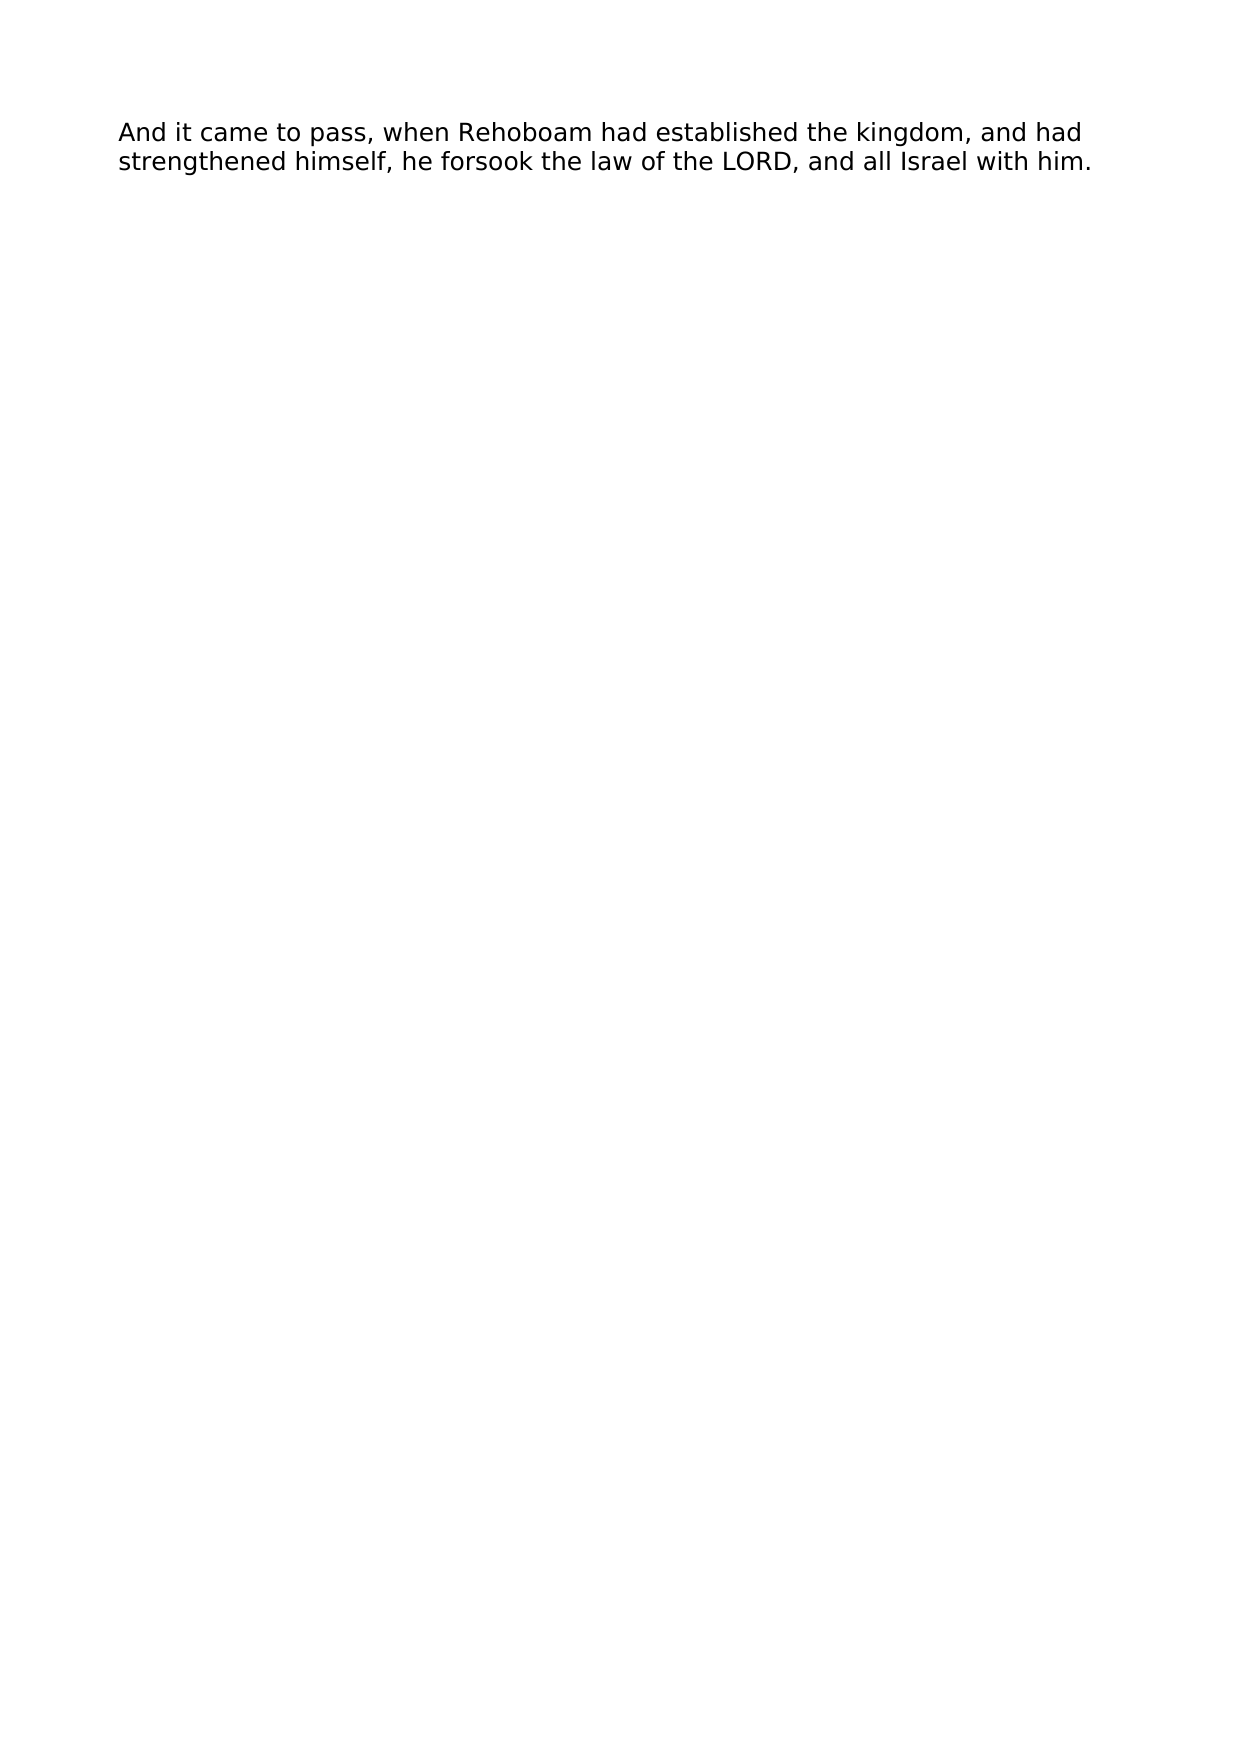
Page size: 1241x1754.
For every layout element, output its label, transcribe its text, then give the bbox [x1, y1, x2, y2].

text And it came to pass, when Rehoboam had established the kingdom, and had strengthened himself, he forsook the law of the LORD, and all Israel with him. [118, 118, 1122, 176]
